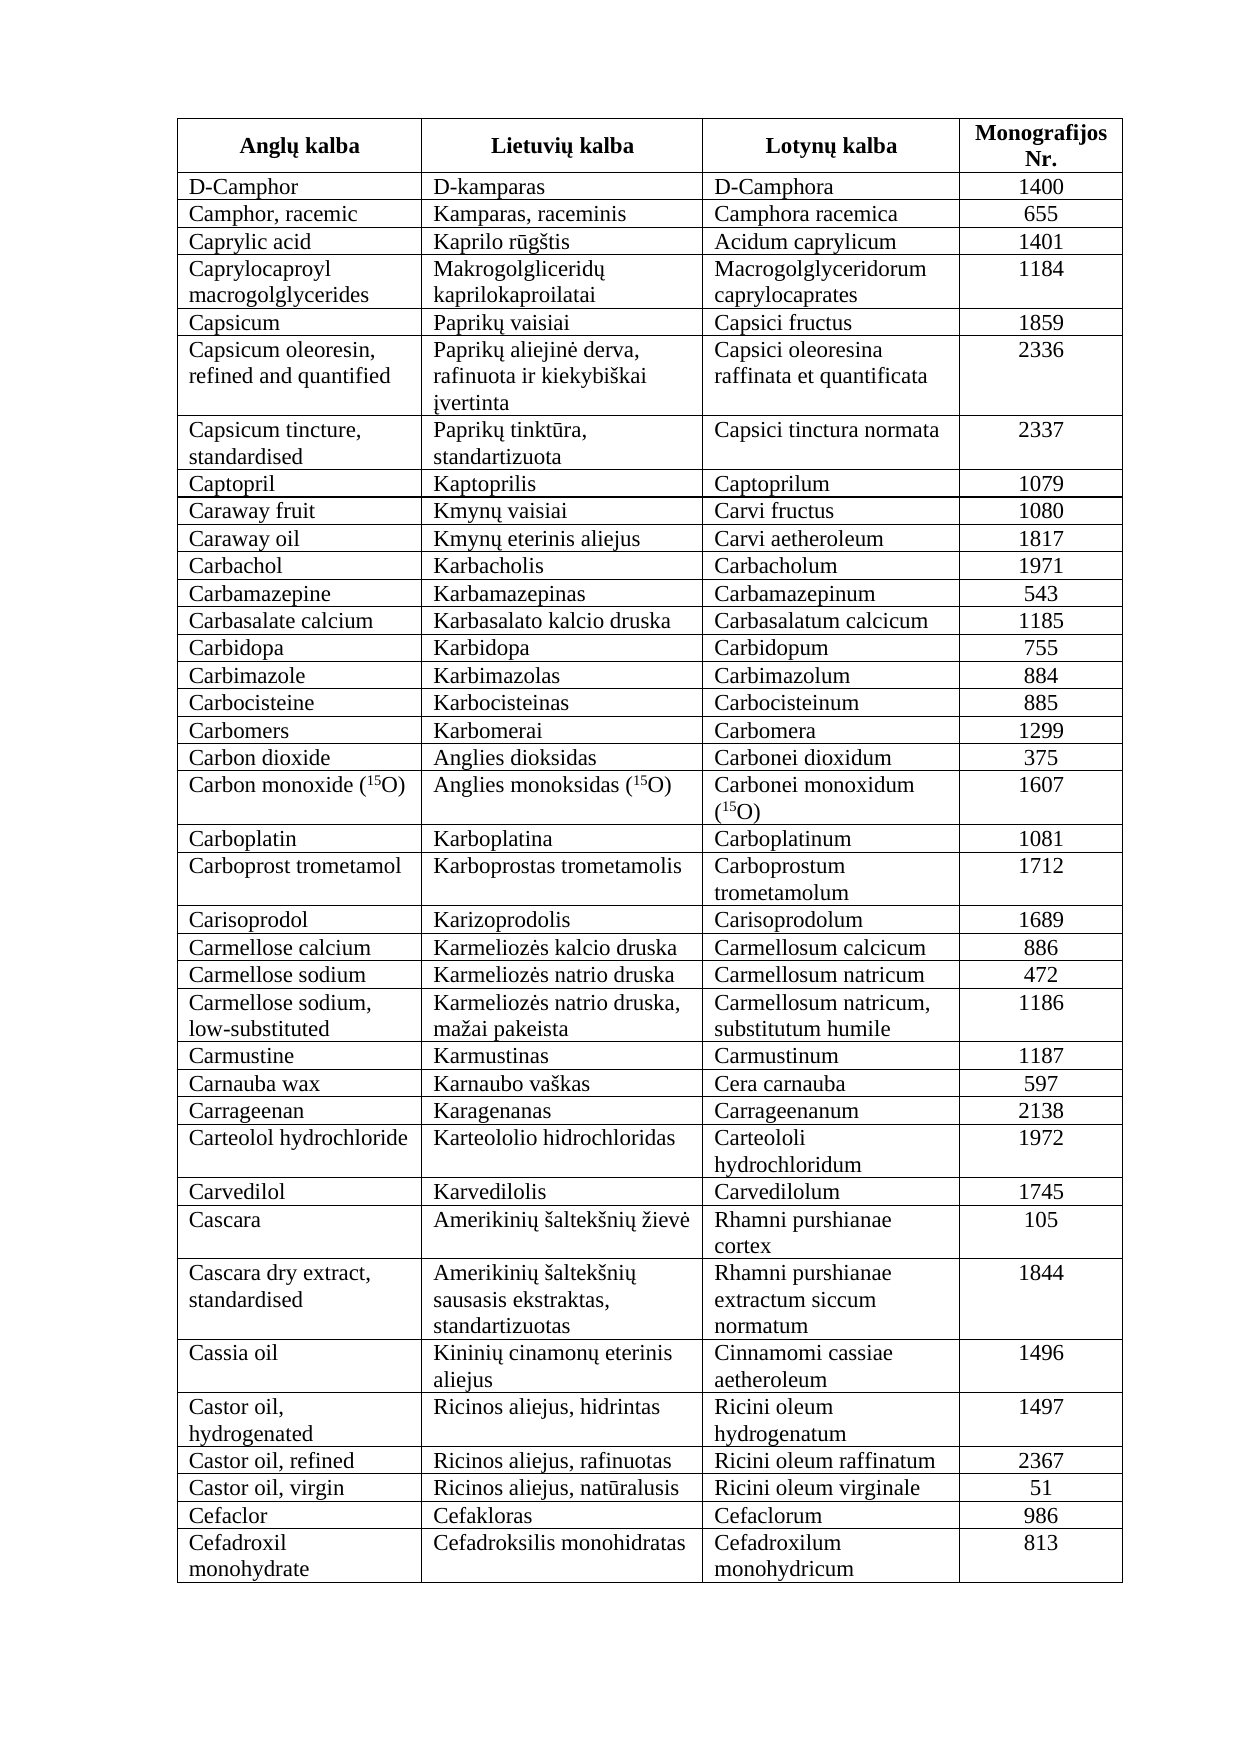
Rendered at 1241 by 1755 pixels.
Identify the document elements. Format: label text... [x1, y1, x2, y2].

table_cell 1081 [960, 825, 1122, 852]
table_cell 51 [960, 1474, 1122, 1501]
table_cell Karbasalato kalcio druska [422, 607, 702, 633]
table_cell Rhamni purshianae extractum siccum normatum [703, 1259, 959, 1338]
table_cell Amerikinių šaltekšnių žievė [422, 1206, 702, 1258]
table_cell Cascara dry extract, standardised [178, 1259, 421, 1338]
table_cell Carvi aetheroleum [703, 525, 959, 551]
table_cell 1079 [960, 470, 1122, 496]
table_cell Kmynų vaisiai [422, 498, 702, 524]
table_cell 1745 [960, 1178, 1122, 1204]
table_cell Carboplatin [178, 825, 421, 852]
table_cell Ricini oleum hydrogenatum [703, 1393, 959, 1446]
table_cell 886 [960, 934, 1122, 960]
table_cell Macrogolglyceridorum caprylocaprates [703, 255, 959, 308]
table_cell Karbomerai [422, 717, 702, 743]
table_cell Carbon dioxide [178, 744, 421, 770]
table_cell Carbamazepine [178, 580, 421, 606]
table_cell Carbonei dioxidum [703, 744, 959, 770]
table_cell Paprikų vaisiai [422, 309, 702, 335]
table_cell Karbimazolas [422, 662, 702, 688]
table_cell Carteolol hydrochloride [178, 1125, 421, 1177]
table_cell Karizoprodolis [422, 906, 702, 933]
table_cell Carbomers [178, 717, 421, 743]
table_cell Cefaclorum [703, 1502, 959, 1528]
table_cell Captopril [178, 470, 421, 496]
table_cell Capsici oleoresina raffinata et quantificata [703, 336, 959, 415]
table_cell Karboplatina [422, 825, 702, 852]
table_cell Caprylic acid [178, 228, 421, 254]
table_cell Carmellose sodium [178, 961, 421, 987]
table_cell 1184 [960, 255, 1122, 308]
table_cell 1185 [960, 607, 1122, 633]
table_cell Karbacholis [422, 552, 702, 579]
table_cell Carbasalatum calcicum [703, 607, 959, 633]
table_header Lietuvių kalba [422, 119, 702, 172]
table_cell 2367 [960, 1447, 1122, 1473]
table_cell Ricini oleum virginale [703, 1474, 959, 1501]
table_cell Castor oil, virgin [178, 1474, 421, 1501]
table_cell 655 [960, 200, 1122, 227]
table_cell Kininių cinamonų eterinis aliejus [422, 1340, 702, 1392]
table_cell Ricini oleum raffinatum [703, 1447, 959, 1473]
table_cell Cefadroxilum monohydricum [703, 1529, 959, 1582]
table_cell 986 [960, 1502, 1122, 1528]
table_cell Carbomera [703, 717, 959, 743]
table_cell Cefaclor [178, 1502, 421, 1528]
table_cell Carboprostum trometamolum [703, 853, 959, 905]
table_cell Cinnamomi cassiae aetheroleum [703, 1340, 959, 1392]
table_cell Carbonei monoxidum (15O) [703, 771, 959, 824]
table_cell 1080 [960, 498, 1122, 524]
table_cell Ricinos aliejus, rafinuotas [422, 1447, 702, 1473]
table_cell Caraway oil [178, 525, 421, 551]
table_cell Carbon monoxide (15O) [178, 771, 421, 824]
table_cell 1817 [960, 525, 1122, 551]
table_header Anglų kalba [178, 119, 421, 172]
table_header Lotynų kalba [703, 119, 959, 172]
table_cell 1689 [960, 906, 1122, 933]
table_cell Cefakloras [422, 1502, 702, 1528]
table_cell Carvi fructus [703, 498, 959, 524]
table_cell Carbocisteinum [703, 689, 959, 716]
table_cell Carmellose calcium [178, 934, 421, 960]
table_cell Castor oil, refined [178, 1447, 421, 1473]
table_cell Carnauba wax [178, 1070, 421, 1096]
table_cell Carmellosum natricum, substitutum humile [703, 989, 959, 1041]
table_cell Karmeliozės natrio druska, mažai pakeista [422, 989, 702, 1041]
table_cell Carbimazole [178, 662, 421, 688]
table_cell Anglies dioksidas [422, 744, 702, 770]
table_cell D-Camphora [703, 173, 959, 199]
table_cell 1844 [960, 1259, 1122, 1338]
table_cell Caprylocaproyl macrogolglycerides [178, 255, 421, 308]
table_cell Carbidopum [703, 635, 959, 661]
table_cell Karmeliozės natrio druska [422, 961, 702, 987]
table_cell 1971 [960, 552, 1122, 579]
table_cell D-Camphor [178, 173, 421, 199]
table_cell Carisoprodolum [703, 906, 959, 933]
table_cell 2138 [960, 1097, 1122, 1123]
table_cell 1496 [960, 1340, 1122, 1392]
table_cell Karmeliozės kalcio druska [422, 934, 702, 960]
table_cell 1712 [960, 853, 1122, 905]
table_cell Karbocisteinas [422, 689, 702, 716]
table_cell Kaprilo rūgštis [422, 228, 702, 254]
table_cell Carvedilolum [703, 1178, 959, 1204]
table_cell Karteololio hidrochloridas [422, 1125, 702, 1177]
table_cell Carbamazepinum [703, 580, 959, 606]
table_cell Kmynų eterinis aliejus [422, 525, 702, 551]
table_cell 1186 [960, 989, 1122, 1041]
table_cell Karvedilolis [422, 1178, 702, 1204]
table_cell 2337 [960, 416, 1122, 469]
table_cell Castor oil, hydrogenated [178, 1393, 421, 1446]
table_cell Capsicum [178, 309, 421, 335]
table_cell Paprikų aliejinė derva, rafinuota ir kiekybiškai įvertinta [422, 336, 702, 415]
table_cell Carbocisteine [178, 689, 421, 716]
table_cell Capsicum tincture, standardised [178, 416, 421, 469]
table_cell Carteololi hydrochloridum [703, 1125, 959, 1177]
table_cell Camphora racemica [703, 200, 959, 227]
table_cell Carmellosum natricum [703, 961, 959, 987]
table_cell Camphor, racemic [178, 200, 421, 227]
table_cell 1400 [960, 173, 1122, 199]
table_cell Cefadroksilis monohidratas [422, 1529, 702, 1582]
table_cell Cascara [178, 1206, 421, 1258]
table_cell Carbidopa [178, 635, 421, 661]
table_cell Cefadroxil monohydrate [178, 1529, 421, 1582]
table_cell Captoprilum [703, 470, 959, 496]
table_cell 597 [960, 1070, 1122, 1096]
table_cell Carmellosum calcicum [703, 934, 959, 960]
table_cell 375 [960, 744, 1122, 770]
table_cell 1497 [960, 1393, 1122, 1446]
table_cell Kaptoprilis [422, 470, 702, 496]
table_cell Carboprost trometamol [178, 853, 421, 905]
table_cell Paprikų tinktūra, standartizuota [422, 416, 702, 469]
table_cell Kamparas, raceminis [422, 200, 702, 227]
table_cell D-kamparas [422, 173, 702, 199]
table_cell Carbacholum [703, 552, 959, 579]
table_cell Amerikinių šaltekšnių sausasis ekstraktas, standartizuotas [422, 1259, 702, 1338]
table_cell Karbidopa [422, 635, 702, 661]
table_cell Karboprostas trometamolis [422, 853, 702, 905]
table_cell Carrageenanum [703, 1097, 959, 1123]
table_cell 472 [960, 961, 1122, 987]
table_cell 1607 [960, 771, 1122, 824]
table_cell Carmustinum [703, 1042, 959, 1069]
table_cell Acidum caprylicum [703, 228, 959, 254]
table_cell Anglies monoksidas (15O) [422, 771, 702, 824]
table_cell 1972 [960, 1125, 1122, 1177]
table_cell Ricinos aliejus, natūralusis [422, 1474, 702, 1501]
table_cell 543 [960, 580, 1122, 606]
table_cell 105 [960, 1206, 1122, 1258]
table_cell 1299 [960, 717, 1122, 743]
table_cell Carvedilol [178, 1178, 421, 1204]
table_cell Rhamni purshianae cortex [703, 1206, 959, 1258]
table_cell 1401 [960, 228, 1122, 254]
table_cell Carisoprodol [178, 906, 421, 933]
table_cell Carbasalate calcium [178, 607, 421, 633]
table_header Monografijos Nr. [960, 119, 1122, 172]
table_cell Cera carnauba [703, 1070, 959, 1096]
table_cell Capsici tinctura normata [703, 416, 959, 469]
table_cell Karagenanas [422, 1097, 702, 1123]
table_cell 755 [960, 635, 1122, 661]
table_cell 1187 [960, 1042, 1122, 1069]
table_cell Carboplatinum [703, 825, 959, 852]
table_cell Carmellose sodium, low-substituted [178, 989, 421, 1041]
table_cell 885 [960, 689, 1122, 716]
table_cell Karmustinas [422, 1042, 702, 1069]
table_cell Karnaubo vaškas [422, 1070, 702, 1096]
table_cell Cassia oil [178, 1340, 421, 1392]
table_cell Carmustine [178, 1042, 421, 1069]
table_cell Capsici fructus [703, 309, 959, 335]
table_cell Carbachol [178, 552, 421, 579]
table_cell 813 [960, 1529, 1122, 1582]
table_cell Carbimazolum [703, 662, 959, 688]
table_cell 884 [960, 662, 1122, 688]
table_cell Makrogolgliceridų kaprilokaproilatai [422, 255, 702, 308]
table_cell Capsicum oleoresin, refined and quantified [178, 336, 421, 415]
table_cell Caraway fruit [178, 498, 421, 524]
table_cell 1859 [960, 309, 1122, 335]
table_cell Carrageenan [178, 1097, 421, 1123]
table_cell 2336 [960, 336, 1122, 415]
table_cell Ricinos aliejus, hidrintas [422, 1393, 702, 1446]
table_cell Karbamazepinas [422, 580, 702, 606]
